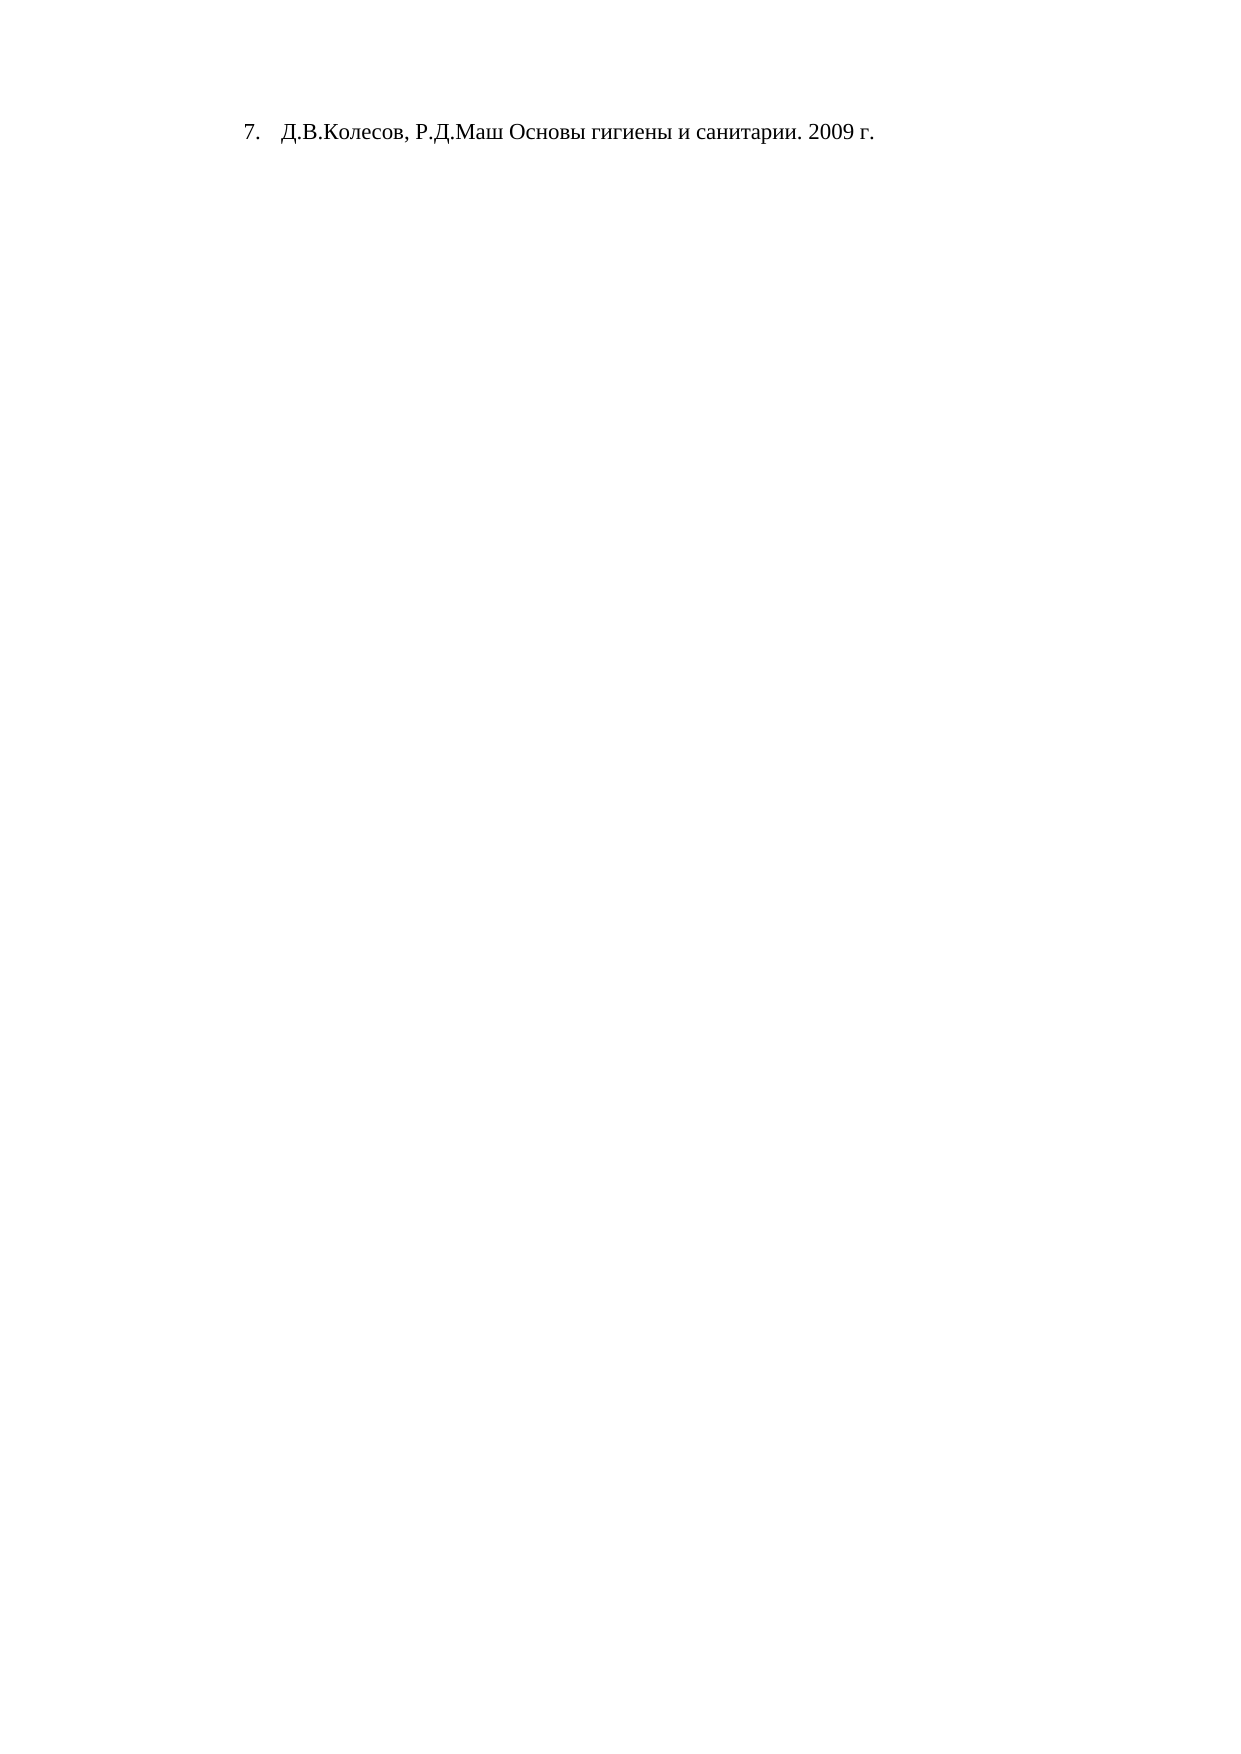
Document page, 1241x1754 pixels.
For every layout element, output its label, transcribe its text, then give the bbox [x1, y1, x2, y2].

list Д.В.Колесов, Р.Д.Маш Основы гигиены и санитарии. 2009 г. [243, 118, 1129, 144]
